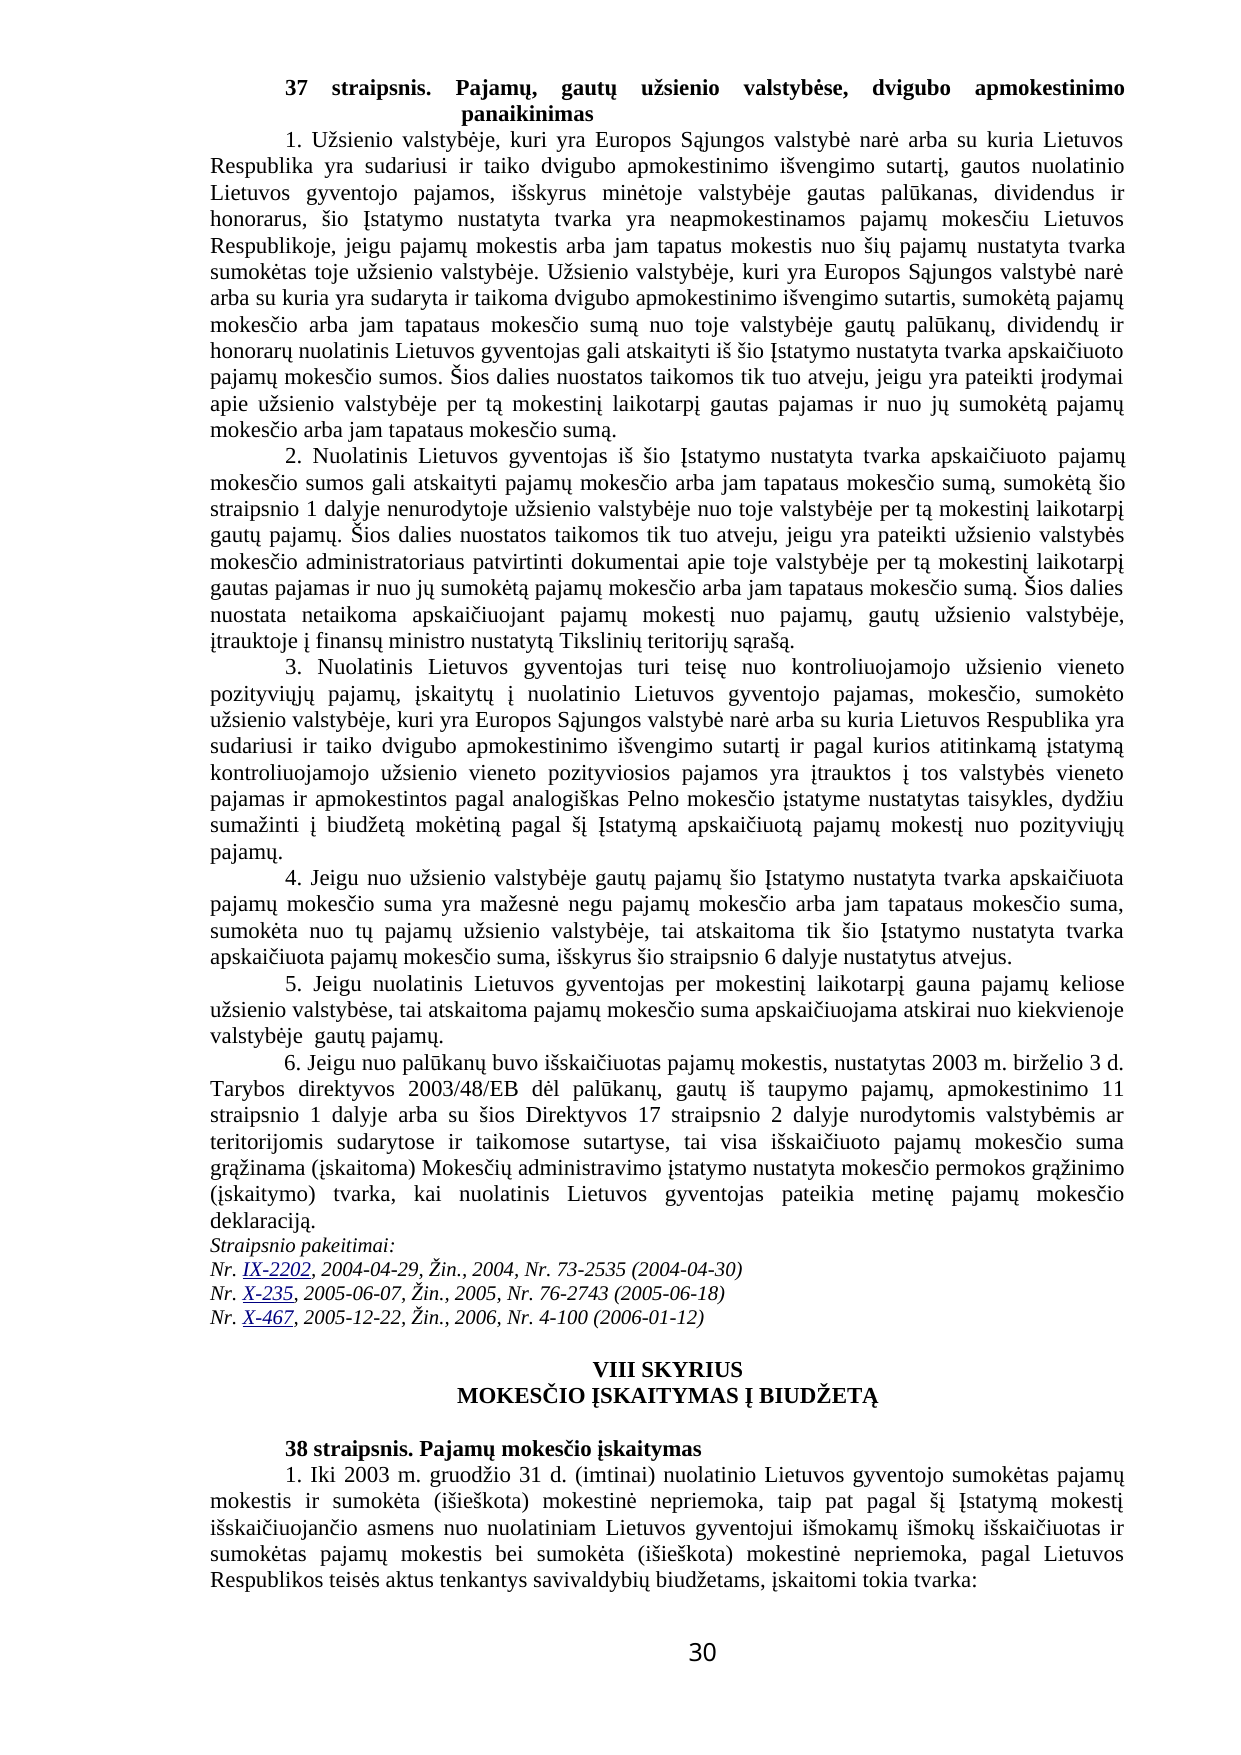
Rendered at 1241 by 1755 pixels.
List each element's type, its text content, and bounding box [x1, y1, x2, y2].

text Straipsnio pakeitimai: [210, 1233, 1126, 1257]
text Nr. X-235, 2005-06-07, Žin., 2005, Nr. 76-2743 (2005-06-18) [210, 1281, 1126, 1305]
text 6. Jeigu nuo palūkanų buvo išskaičiuotas pajamų mokestis, nustatytas 2003 m. birželio 3 d. Tarybos direktyvos 2003/48/EB dėl palūkanų, gautų iš taupymo pajamų, apmokestinimo 11 straipsnio 1 dalyje arba su šios Direktyvos 17 straipsnio 2 dalyje nurodytomis valstybėmis ar teritorijomis sudarytose ir taikomose sutartyse, tai visa išskaičiuoto pajamų mokesčio suma grąžinama (įskaitoma) Mokesčių administravimo įstatymo nustatyta mokesčio permokos grąžinimo (įskaitymo) tvarka, kai nuolatinis Lietuvos gyventojas pateikia metinę pajamų mokesčio deklaraciją. [210, 1049, 1126, 1233]
text 3. Nuolatinis Lietuvos gyventojas turi teisę nuo kontroliuojamojo užsienio vieneto pozityviųjų pajamų, įskaitytų į nuolatinio Lietuvos gyventojo pajamas, mokesčio, sumokėto užsienio valstybėje, kuri yra Europos Sąjungos valstybė narė arba su kuria Lietuvos Respublika yra sudariusi ir taiko dvigubo apmokestinimo išvengimo sutartį ir pagal kurios atitinkamą įstatymą kontroliuojamojo užsienio vieneto pozityviosios pajamos yra įtrauktos į tos valstybės vieneto pajamas ir apmokestintos pagal analogiškas Pelno mokesčio įstatyme nustatytas taisykles, dydžiu sumažinti į biudžetą mokėtiną pagal šį Įstatymą apskaičiuotą pajamų mokestį nuo pozityviųjų pajamų. [210, 653, 1126, 864]
text 4. Jeigu nuo užsienio valstybėje gautų pajamų šio Įstatymo nustatyta tvarka apskaičiuota pajamų mokesčio suma yra mažesnė negu pajamų mokesčio arba jam tapataus mokesčio suma, sumokėta nuo tų pajamų užsienio valstybėje, tai atskaitoma tik šio Įstatymo nustatyta tvarka apskaičiuota pajamų mokesčio suma, išskyrus šio straipsnio 6 dalyje nustatytus atvejus. [210, 864, 1126, 969]
text 1. Užsienio valstybėje, kuri yra Europos Sąjungos valstybė narė arba su kuria Lietuvos Respublika yra sudariusi ir taiko dvigubo apmokestinimo išvengimo sutartį, gautos nuolatinio Lietuvos gyventojo pajamos, išskyrus minėtoje valstybėje gautas palūkanas, dividendus ir honorarus, šio Įstatymo nustatyta tvarka yra neapmokestinamos pajamų mokesčiu Lietuvos Respublikoje, jeigu pajamų mokestis arba jam tapatus mokestis nuo šių pajamų nustatyta tvarka sumokėtas toje užsienio valstybėje. Užsienio valstybėje, kuri yra Europos Sąjungos valstybė narė arba su kuria yra sudaryta ir taikoma dvigubo apmokestinimo išvengimo sutartis, sumokėtą pajamų mokesčio arba jam tapataus mokesčio sumą nuo toje valstybėje gautų palūkanų, dividendų ir honorarų nuolatinis Lietuvos gyventojas gali atskaityti iš šio Įstatymo nustatyta tvarka apskaičiuoto pajamų mokesčio sumos. Šios dalies nuostatos taikomos tik tuo atveju, jeigu yra pateikti įrodymai apie užsienio valstybėje per tą mokestinį laikotarpį gautas pajamas ir nuo jų sumokėtą pajamų mokesčio arba jam tapataus mokesčio sumą. [210, 126, 1126, 442]
text Nr. X-467, 2005-12-22, Žin., 2006, Nr. 4-100 (2006-01-12) [210, 1305, 1126, 1329]
text 2. Nuolatinis Lietuvos gyventojas iš šio Įstatymo nustatyta tvarka apskaičiuoto pajamų mokesčio sumos gali atskaityti pajamų mokesčio arba jam tapataus mokesčio sumą, sumokėtą šio straipsnio 1 dalyje nenurodytoje užsienio valstybėje nuo toje valstybėje per tą mokestinį laikotarpį gautų pajamų. Šios dalies nuostatos taikomos tik tuo atveju, jeigu yra pateikti užsienio valstybės mokesčio administratoriaus patvirtinti dokumentai apie toje valstybėje per tą mokestinį laikotarpį gautas pajamas ir nuo jų sumokėtą pajamų mokesčio arba jam tapataus mokesčio sumą. Šios dalies nuostata netaikoma apskaičiuojant pajamų mokestį nuo pajamų, gautų užsienio valstybėje, įtrauktoje į finansų ministro nustatytą Tikslinių teritorijų sąrašą. [210, 442, 1126, 653]
text Nr. IX-2202, 2004-04-29, Žin., 2004, Nr. 73-2535 (2004-04-30) [210, 1257, 1126, 1281]
subtitle VIII SKYRIUS [210, 1356, 1126, 1382]
text MOKESČIO ĮSKAITYMAS Į BIUDŽETĄ [210, 1382, 1126, 1408]
text 1. Iki 2003 m. gruodžio 31 d. (imtinai) nuolatinio Lietuvos gyventojo sumokėtas pajamų mokestis ir sumokėta (išieškota) mokestinė nepriemoka, taip pat pagal šį Įstatymą mokestį išskaičiuojančio asmens nuo nuolatiniam Lietuvos gyventojui išmokamų išmokų išskaičiuotas ir sumokėtas pajamų mokestis bei sumokėta (išieškota) mokestinė nepriemoka, pagal Lietuvos Respublikos teisės aktus tenkantys savivaldybių biudžetams, įskaitomi tokia tvarka: [210, 1461, 1126, 1593]
text 5. Jeigu nuolatinis Lietuvos gyventojas per mokestinį laikotarpį gauna pajamų keliose užsienio valstybėse, tai atskaitoma pajamų mokesčio suma apskaičiuojama atskirai nuo kiekvienoje valstybėje gautų pajamų. [210, 969, 1126, 1049]
text 37 straipsnis. Pajamų, gautų užsienio valstybėse, dvigubo apmokestinimo panaikinimas [285, 73, 1126, 126]
text 38 straipsnis. Pajamų mokesčio įskaitymas [210, 1435, 1126, 1461]
